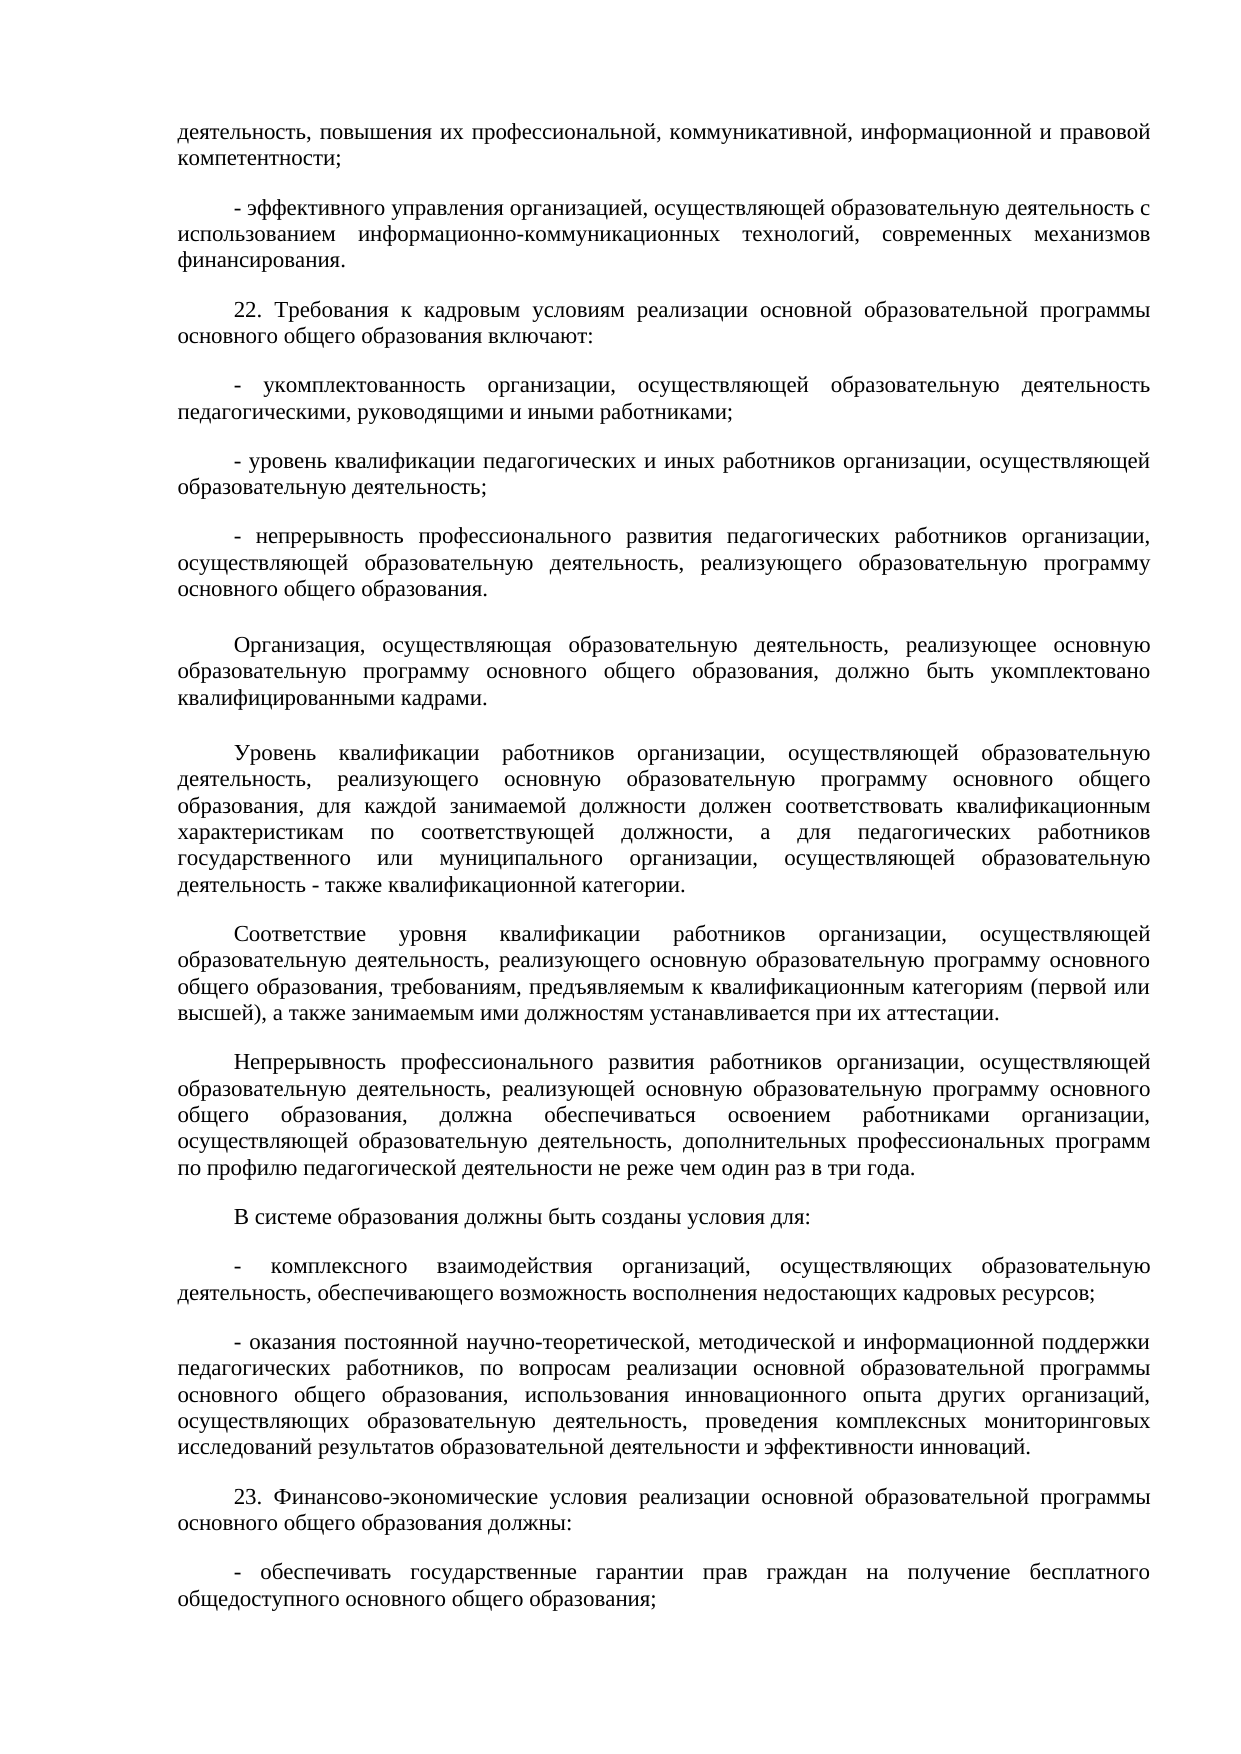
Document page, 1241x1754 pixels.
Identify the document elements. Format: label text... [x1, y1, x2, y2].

text Соответствие уровня квалификации работников организации, осуществляющей образовательную деятельность, реализующего основную образовательную программу основного общего образования, требованиям, предъявляемым к квалификационным категориям (первой или высшей), а также занимаемым ими должностям устанавливается при их аттестации. [177, 920, 1152, 1026]
text - непрерывность профессионального развития педагогических работников организации, осуществляющей образовательную деятельность, реализующего образовательную программу основного общего образования. [177, 523, 1152, 602]
text деятельность, повышения их профессиональной, коммуникативной, информационной и правовой компетентности; [177, 118, 1152, 171]
text - оказания постоянной научно-теоретической, методической и информационной поддержки педагогических работников, по вопросам реализации основной образовательной программы основного общего образования, использования инновационного опыта других организаций, осуществляющих образовательную деятельность, проведения комплексных мониторинговых исследований результатов образовательной деятельности и эффективности инноваций. [177, 1328, 1152, 1460]
text В системе образования должны быть созданы условия для: [177, 1203, 1152, 1229]
text 23. Финансово-экономические условия реализации основной образовательной программы основного общего образования должны: [177, 1483, 1152, 1535]
text Организация, осуществляющая образовательную деятельность, реализующее основную образовательную программу основного общего образования, должно быть укомплектовано квалифицированными кадрами. [177, 631, 1152, 710]
text Уровень квалификации работников организации, осуществляющей образовательную деятельность, реализующего основную образовательную программу основного общего образования, для каждой занимаемой должности должен соответствовать квалификационным характеристикам по соответствующей должности, а для педагогических работников государственного или муниципального организации, осуществляющей образовательную деятельность - также квалификационной категории. [177, 739, 1152, 897]
text - укомплектованность организации, осуществляющей образовательную деятельность педагогическими, руководящими и иными работниками; [177, 371, 1152, 424]
text - комплексного взаимодействия организаций, осуществляющих образовательную деятельность, обеспечивающего возможность восполнения недостающих кадровых ресурсов; [177, 1252, 1152, 1305]
text Непрерывность профессионального развития работников организации, осуществляющей образовательную деятельность, реализующей основную образовательную программу основного общего образования, должна обеспечиваться освоением работниками организации, осуществляющей образовательную деятельность, дополнительных профессиональных программ по профилю педагогической деятельности не реже чем один раз в три года. [177, 1048, 1152, 1180]
text - уровень квалификации педагогических и иных работников организации, осуществляющей образовательную деятельность; [177, 447, 1152, 500]
text - обеспечивать государственные гарантии прав граждан на получение бесплатного общедоступного основного общего образования; [177, 1558, 1152, 1611]
text 22. Требования к кадровым условиям реализации основной образовательной программы основного общего образования включают: [177, 296, 1152, 348]
text - эффективного управления организацией, осуществляющей образовательную деятельность с использованием информационно-коммуникационных технологий, современных механизмов финансирования. [177, 194, 1152, 273]
